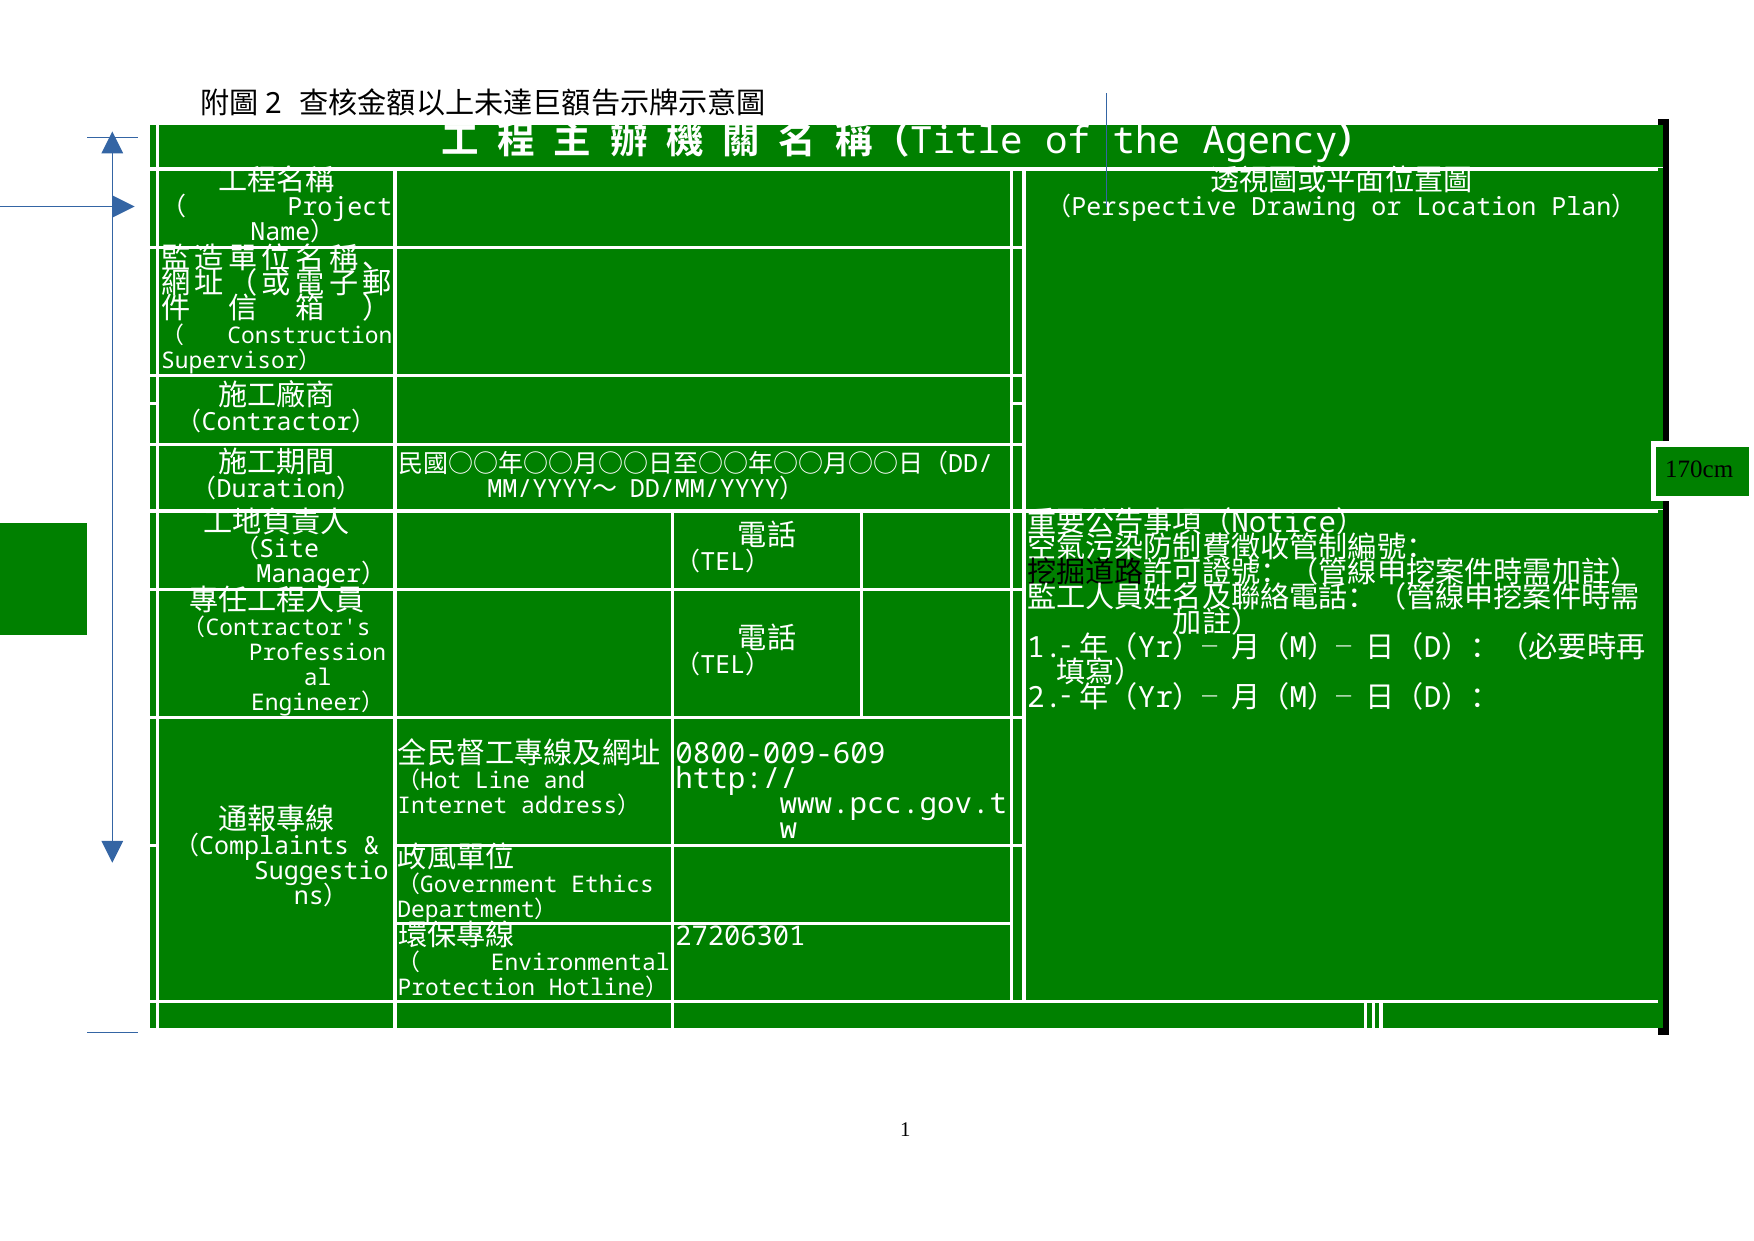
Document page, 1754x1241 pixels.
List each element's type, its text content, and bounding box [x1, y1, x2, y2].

table_cell 通報專線 （Complaints & Suggestions） [159, 719, 393, 1000]
table_cell [1658, 402, 1663, 441]
table_cell [150, 446, 156, 509]
table_cell [1367, 1003, 1372, 1028]
table_cell [397, 249, 1010, 374]
table_cell [674, 847, 1010, 922]
table_cell [863, 513, 1010, 588]
table_cell [159, 1003, 393, 1028]
table_cell 監造單位名稱、網址（或電子郵件信箱）（Construction Supervisor） [159, 249, 393, 374]
table_cell [150, 847, 156, 1000]
table_cell [150, 719, 156, 844]
table_cell 全民督工專線及網址（Hot Line and Internet address） [397, 719, 671, 844]
table_cell [0, 523, 87, 635]
table_cell [1013, 377, 1022, 402]
table_header [1658, 125, 1663, 167]
table_cell [150, 249, 156, 374]
table_cell [863, 591, 1010, 716]
table_cell 工程名稱 （Project Name） [159, 171, 393, 246]
table_cell [397, 171, 1010, 246]
table_cell [1013, 249, 1022, 374]
table_cell 0800-009-609 http://www.pcc.gov.tw [674, 719, 1010, 844]
table_cell [150, 405, 156, 443]
table_cell [397, 1003, 671, 1028]
table_cell [150, 513, 156, 588]
table_cell [397, 377, 1010, 443]
table_cell [1658, 501, 1663, 509]
table_header the Agency） [1107, 125, 1658, 167]
table_cell [1658, 588, 1663, 716]
table_cell [150, 171, 156, 246]
text [1107, 94, 1660, 119]
table_cell [397, 513, 671, 588]
table_cell 施工廠商 （Contractor） [159, 377, 393, 443]
table_cell 27206301 [674, 925, 1010, 1000]
table_cell [1658, 1000, 1663, 1028]
table_cell [150, 377, 156, 402]
table_cell [1658, 716, 1663, 844]
table_header [150, 125, 156, 167]
table_cell [1013, 513, 1022, 588]
table_header 工 程 主 辦 機 關 名 稱（Title of [159, 125, 1106, 167]
table_cell [1013, 405, 1022, 443]
table_cell [1013, 446, 1022, 509]
table_cell 專任工程人員 （Contractor's Professional Engineer） [159, 591, 393, 716]
table_cell 透視圖或平面位置圖 （Perspective Drawing or Location Plan） [1026, 171, 1658, 509]
table_cell 電話 （TEL） [674, 591, 860, 716]
table_cell [1656, 447, 1749, 496]
table_cell [1658, 246, 1663, 374]
table_cell [1013, 591, 1022, 716]
table_cell [1658, 510, 1663, 588]
table_cell [674, 1003, 1364, 1028]
table_cell 施工期間 （Duration） [159, 446, 393, 509]
table_cell 重要公告事項（Notice） 空氣污染防制費徵收管制編號： 挖掘道路許可證號：（管線申挖案件時需加註） 監工人員姓名及聯絡電話：（管線申挖案件時需加註） 1.╴年（Yr）╴月（M）╴日（D）：（必要時再填寫） 2.╴年（Yr）╴月（M）╴日（D）： [1026, 513, 1658, 1000]
table_cell [1013, 847, 1022, 1000]
table_cell 工地負責人 （Site Manager） [159, 513, 393, 588]
table_cell [1658, 374, 1663, 402]
table_cell [1658, 844, 1663, 1000]
table_cell 民國○○年○○月○○日至○○年○○月○○日（DD/MM/YYYY〜 DD/MM/YYYY） [397, 446, 1010, 509]
table_cell [1383, 1003, 1658, 1028]
table_cell 政風單位（Government Ethics Department） [397, 847, 671, 922]
table_cell [1013, 719, 1022, 844]
table_cell 電話 （TEL） [674, 513, 860, 588]
table_cell [1375, 1003, 1379, 1028]
table_cell [397, 591, 671, 716]
table_cell [150, 591, 156, 716]
text 附圖2 查核金額以上未達巨額告示牌示意圖 [150, 94, 1106, 119]
table_cell [150, 1003, 156, 1028]
table_cell [1013, 171, 1022, 246]
table_cell [1658, 168, 1663, 246]
table_cell 環保專線 （Environmental Protection Hotline） [397, 925, 671, 1000]
